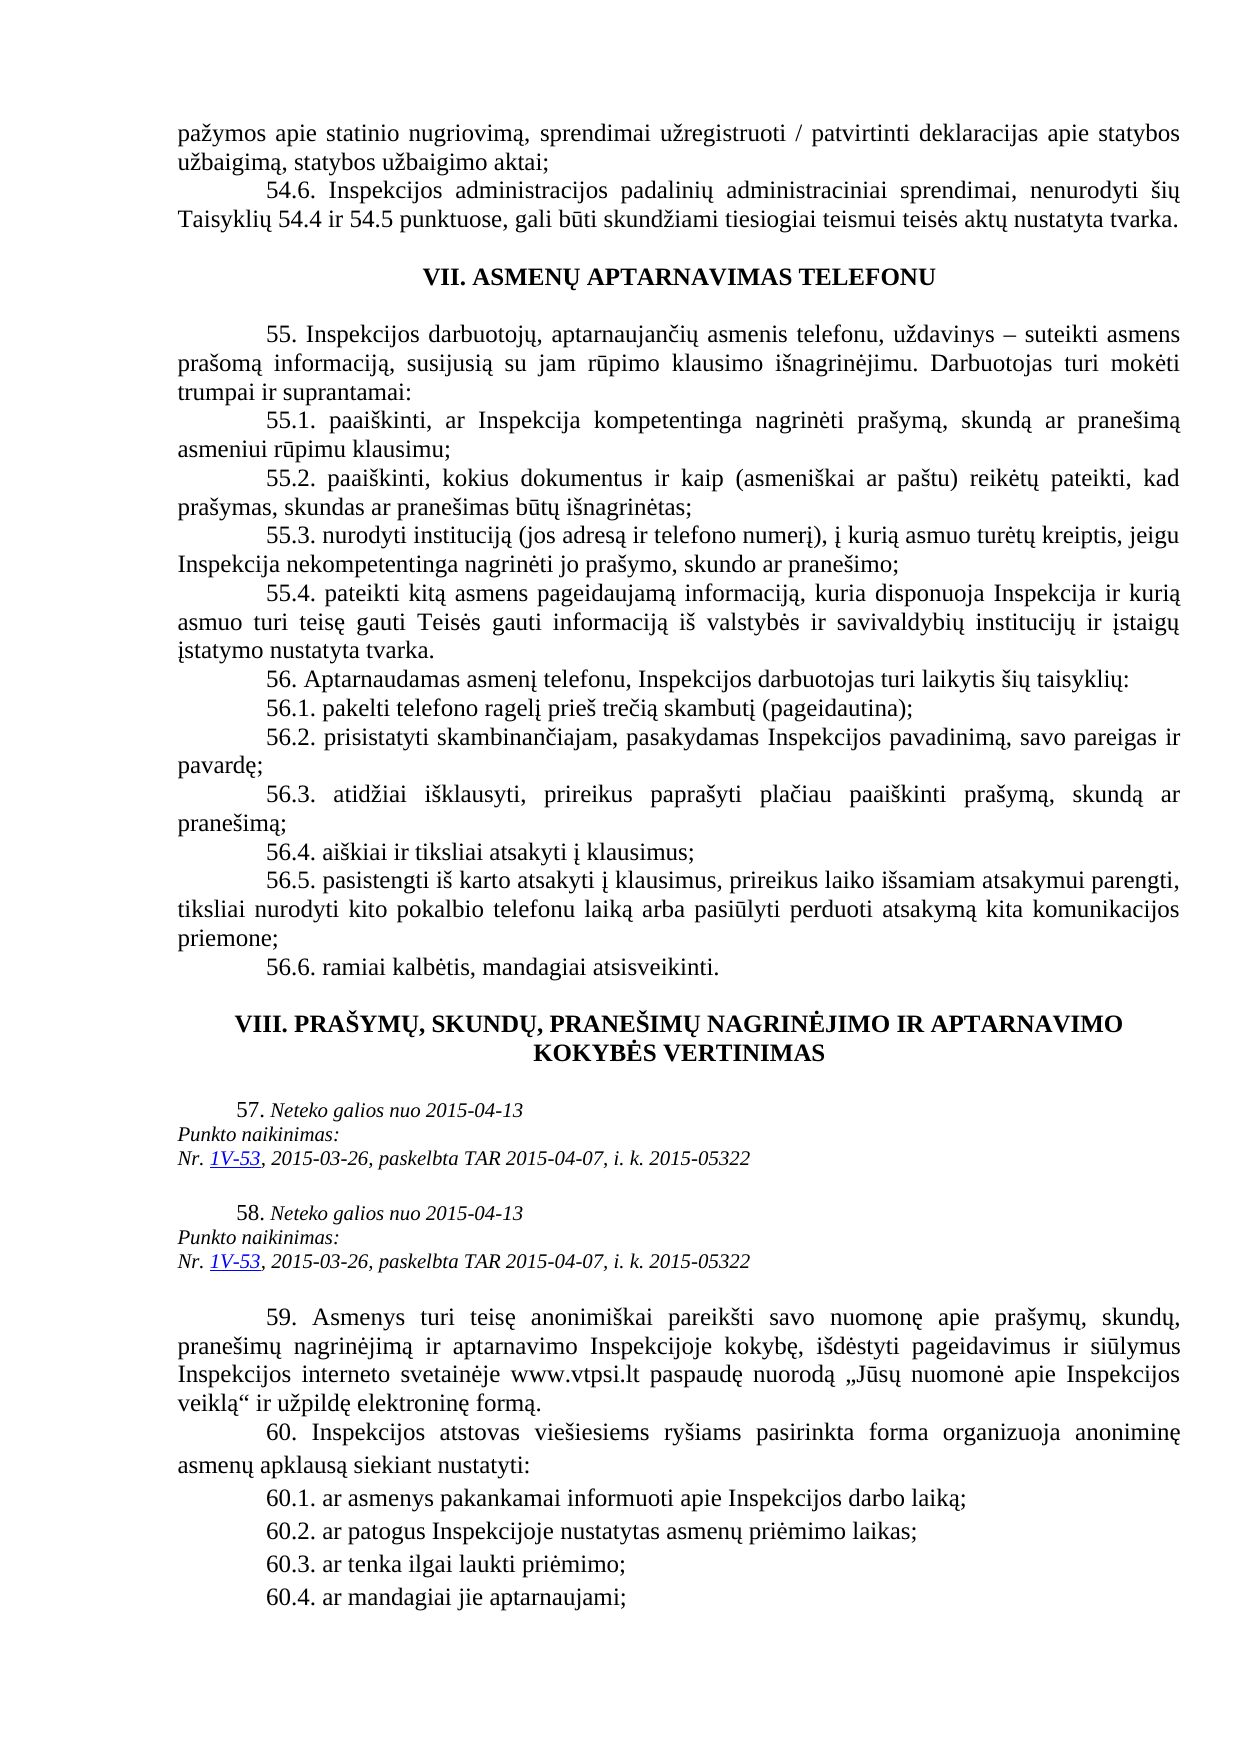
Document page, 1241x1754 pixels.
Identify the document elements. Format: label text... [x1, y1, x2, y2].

text 54.6. Inspekcijos administracijos padalinių administraciniai sprendimai, nenurodyti šių Taisyklių 54.4 ir 54.5 punktuose, gali būti skundžiami tiesiogiai teismui teisės aktų nustatyta tvarka. [177, 176, 1181, 233]
text 58. Neteko galios nuo 2015-04-13 [177, 1199, 1181, 1225]
text 60.3. ar tenka ilgai laukti priėmimo; [177, 1549, 1181, 1578]
text 55.3. nurodyti instituciją (jos adresą ir telefono numerį), į kurią asmuo turėtų kreiptis, jeigu Inspekcija nekompetentinga nagrinėti jo prašymo, skundo ar pranešimo; [177, 521, 1181, 578]
text 60. Inspekcijos atstovas viešiesiems ryšiams pasirinkta forma organizuoja anoniminę asmenų apklausą siekiant nustatyti: [177, 1417, 1181, 1479]
text VII. ASMENŲ APTARNAVIMAS TELEFONU [177, 262, 1181, 291]
text 55.2. paaiškinti, kokius dokumentus ir kaip (asmeniškai ar paštu) reikėtų pateikti, kad prašymas, skundas ar pranešimas būtų išnagrinėtas; [177, 463, 1181, 521]
text Punkto naikinimas: [177, 1122, 1181, 1146]
text 55.1. paaiškinti, ar Inspekcija kompetentinga nagrinėti prašymą, skundą ar pranešimą asmeniui rūpimu klausimu; [177, 406, 1181, 463]
text 55. Inspekcijos darbuotojų, aptarnaujančių asmenis telefonu, uždavinys – suteikti asmens prašomą informaciją, susijusią su jam rūpimo klausimo išnagrinėjimu. Darbuotojas turi mokėti trumpai ir suprantamai: [177, 319, 1181, 406]
text 60.1. ar asmenys pakankamai informuoti apie Inspekcijos darbo laiką; [177, 1483, 1181, 1512]
text pažymos apie statinio nugriovimą, sprendimai užregistruoti / patvirtinti deklaracijas apie statybos užbaigimą, statybos užbaigimo aktai; [177, 118, 1181, 176]
text 59. Asmenys turi teisę anonimiškai pareikšti savo nuomonę apie prašymų, skundų, pranešimų nagrinėjimą ir aptarnavimo Inspekcijoje kokybę, išdėstyti pageidavimus ir siūlymus Inspekcijos interneto svetainėje www.vtpsi.lt paspaudę nuorodą „Jūsų nuomonė apie Inspekcijos veiklą“ ir užpildę elektroninę formą. [177, 1302, 1181, 1417]
text Nr. 1V-53, 2015-03-26, paskelbta TAR 2015-04-07, i. k. 2015-05322 [177, 1146, 1181, 1170]
text VIII. PRAŠYMŲ, SKUNDŲ, PRANEŠIMŲ NAGRINĖJIMO IR APTARNAVIMO KOKYBĖS VERTINIMAS [177, 1009, 1181, 1067]
text 55.4. pateikti kitą asmens pageidaujamą informaciją, kuria disponuoja Inspekcija ir kurią asmuo turi teisę gauti Teisės gauti informaciją iš valstybės ir savivaldybių institucijų ir įstaigų įstatymo nustatyta tvarka. [177, 578, 1181, 664]
text Punkto naikinimas: [177, 1225, 1181, 1249]
text 56.2. prisistatyti skambinančiajam, pasakydamas Inspekcijos pavadinimą, savo pareigas ir pavardę; [177, 722, 1181, 779]
text Nr. 1V-53, 2015-03-26, paskelbta TAR 2015-04-07, i. k. 2015-05322 [177, 1249, 1181, 1273]
text 56.4. aiškiai ir tiksliai atsakyti į klausimus; [177, 837, 1181, 866]
text 56.6. ramiai kalbėtis, mandagiai atsisveikinti. [177, 952, 1181, 981]
text 56.3. atidžiai išklausyti, prireikus paprašyti plačiau paaiškinti prašymą, skundą ar pranešimą; [177, 779, 1181, 837]
text 56.1. pakelti telefono ragelį prieš trečią skambutį (pageidautina); [177, 693, 1181, 722]
text 56.5. pasistengti iš karto atsakyti į klausimus, prireikus laiko išsamiam atsakymui parengti, tiksliai nurodyti kito pokalbio telefonu laiką arba pasiūlyti perduoti atsakymą kita komunikacijos priemone; [177, 866, 1181, 952]
text 60.2. ar patogus Inspekcijoje nustatytas asmenų priėmimo laikas; [177, 1516, 1181, 1545]
text 56. Aptarnaudamas asmenį telefonu, Inspekcijos darbuotojas turi laikytis šių taisyklių: [177, 664, 1181, 693]
text 57. Neteko galios nuo 2015-04-13 [177, 1096, 1181, 1122]
text 60.4. ar mandagiai jie aptarnaujami; [177, 1582, 1181, 1611]
